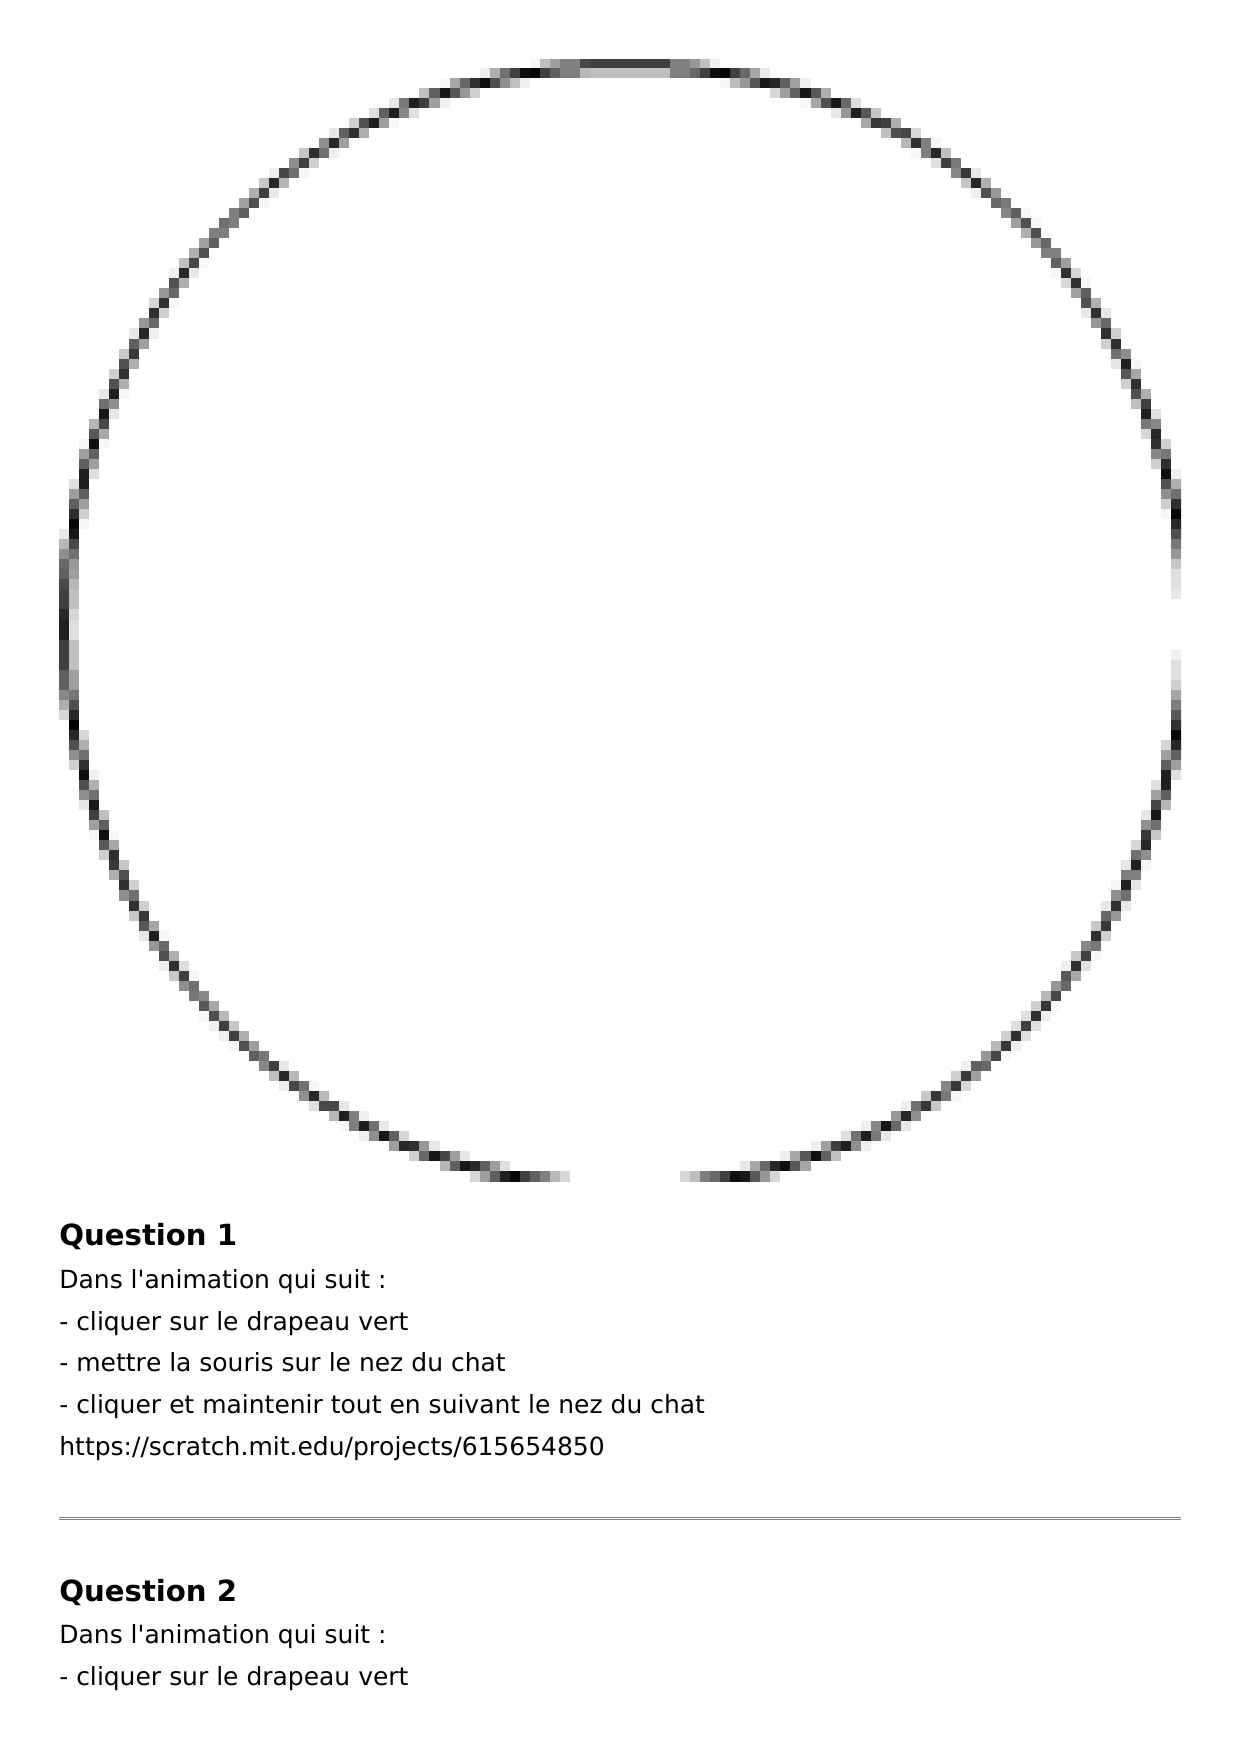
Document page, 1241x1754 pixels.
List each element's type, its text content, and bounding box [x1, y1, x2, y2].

text - cliquer sur le drapeau vert [59, 1662, 1181, 1691]
text Dans l'animation qui suit : [59, 1265, 1181, 1294]
text Dans l'animation qui suit : [59, 1620, 1181, 1649]
text - cliquer et maintenir tout en suivant le nez du chat [59, 1390, 1181, 1419]
subtitle Question 1 [59, 1219, 1181, 1253]
text - mettre la souris sur le nez du chat [59, 1348, 1181, 1378]
text https://scratch.mit.edu/projects/615654850 [59, 1432, 1181, 1490]
text - cliquer sur le drapeau vert [59, 1307, 1181, 1336]
picture [59, 59, 1182, 1182]
subtitle Question 2 [59, 1574, 1181, 1608]
